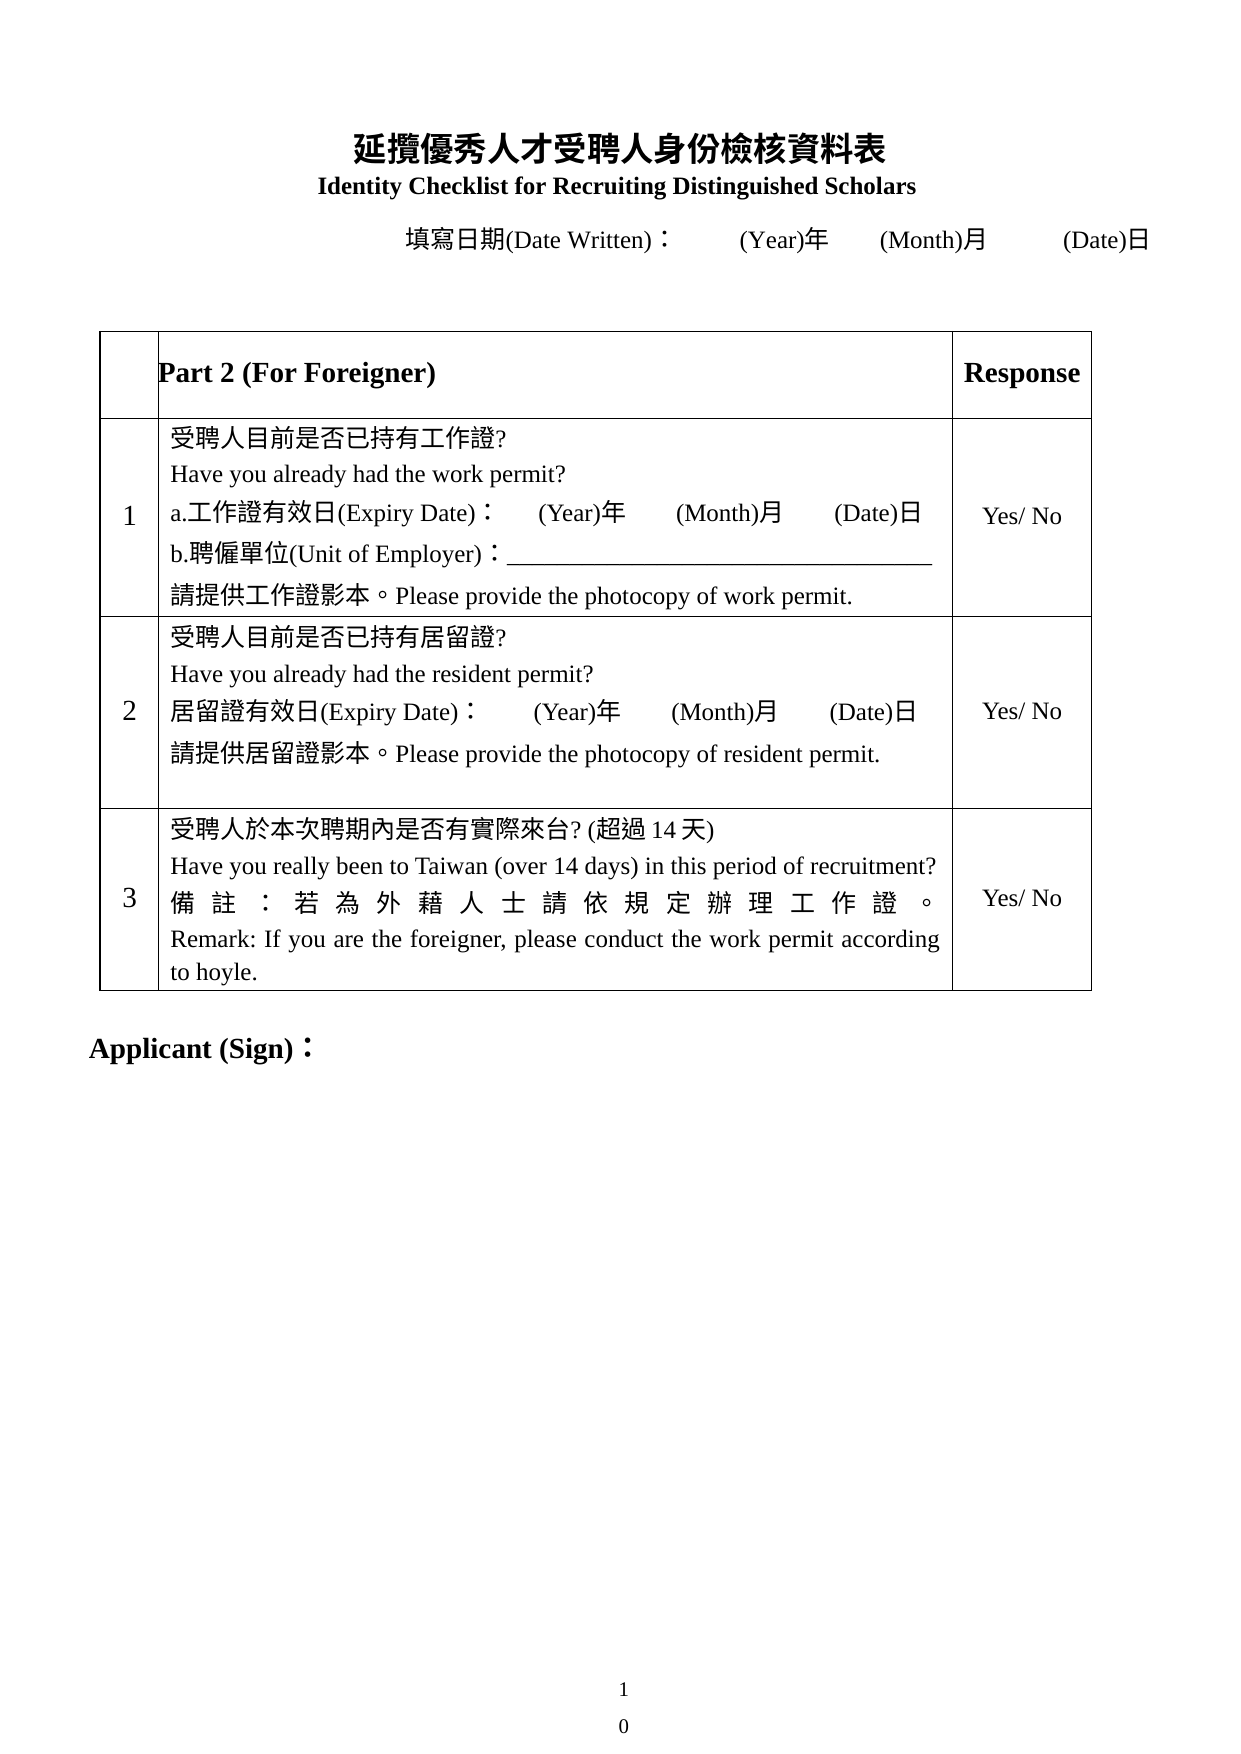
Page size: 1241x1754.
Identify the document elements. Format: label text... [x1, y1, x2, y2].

table_cell 2 [101, 617, 158, 808]
table_cell Yes/ No [953, 809, 1091, 990]
table_header Response [953, 332, 1091, 418]
table_cell 受聘人目前是否已持有工作證? Have you already had the work permit? a.工作證有效日(Expiry Date)： (Year)年 (Month)月 (Date)日 b.聘僱單位(Unit of Employer)：__________________________________ 請提供工作證影本。Please provide the photocopy of work permit. [159, 419, 952, 616]
text Applicant (Sign)： [89, 1024, 1152, 1067]
table_header [101, 332, 158, 418]
table_cell Yes/ No [953, 419, 1091, 616]
table_header Part 2 (For Foreigner) [159, 332, 952, 418]
table_cell 3 [101, 809, 158, 990]
text 填寫日期(Date Written)： (Year)年 (Month)月 (Date)日 [89, 218, 1152, 256]
text 延攬優秀人才受聘人身份檢核資料表 Identity Checklist for Recruiting Distinguished Scholars [89, 122, 1152, 199]
table_cell 受聘人目前是否已持有居留證? Have you already had the resident permit? 居留證有效日(Expiry Date)： (Year)年 (Month)月 (Date)日 請提供居留證影本。Please provide the photocopy of resident permit. [159, 617, 952, 808]
table_cell 受聘人於本次聘期內是否有實際來台? (超過14天) Have you really been to Taiwan (over 14 days) in this period of recruitment? 備註：若為外藉人士請依規定辦理工作證。 Remark: If you are the foreigner, please conduct the work permit according to hoyle. [159, 809, 952, 990]
table_cell 1 [101, 419, 158, 616]
table_cell Yes/ No [953, 617, 1091, 808]
